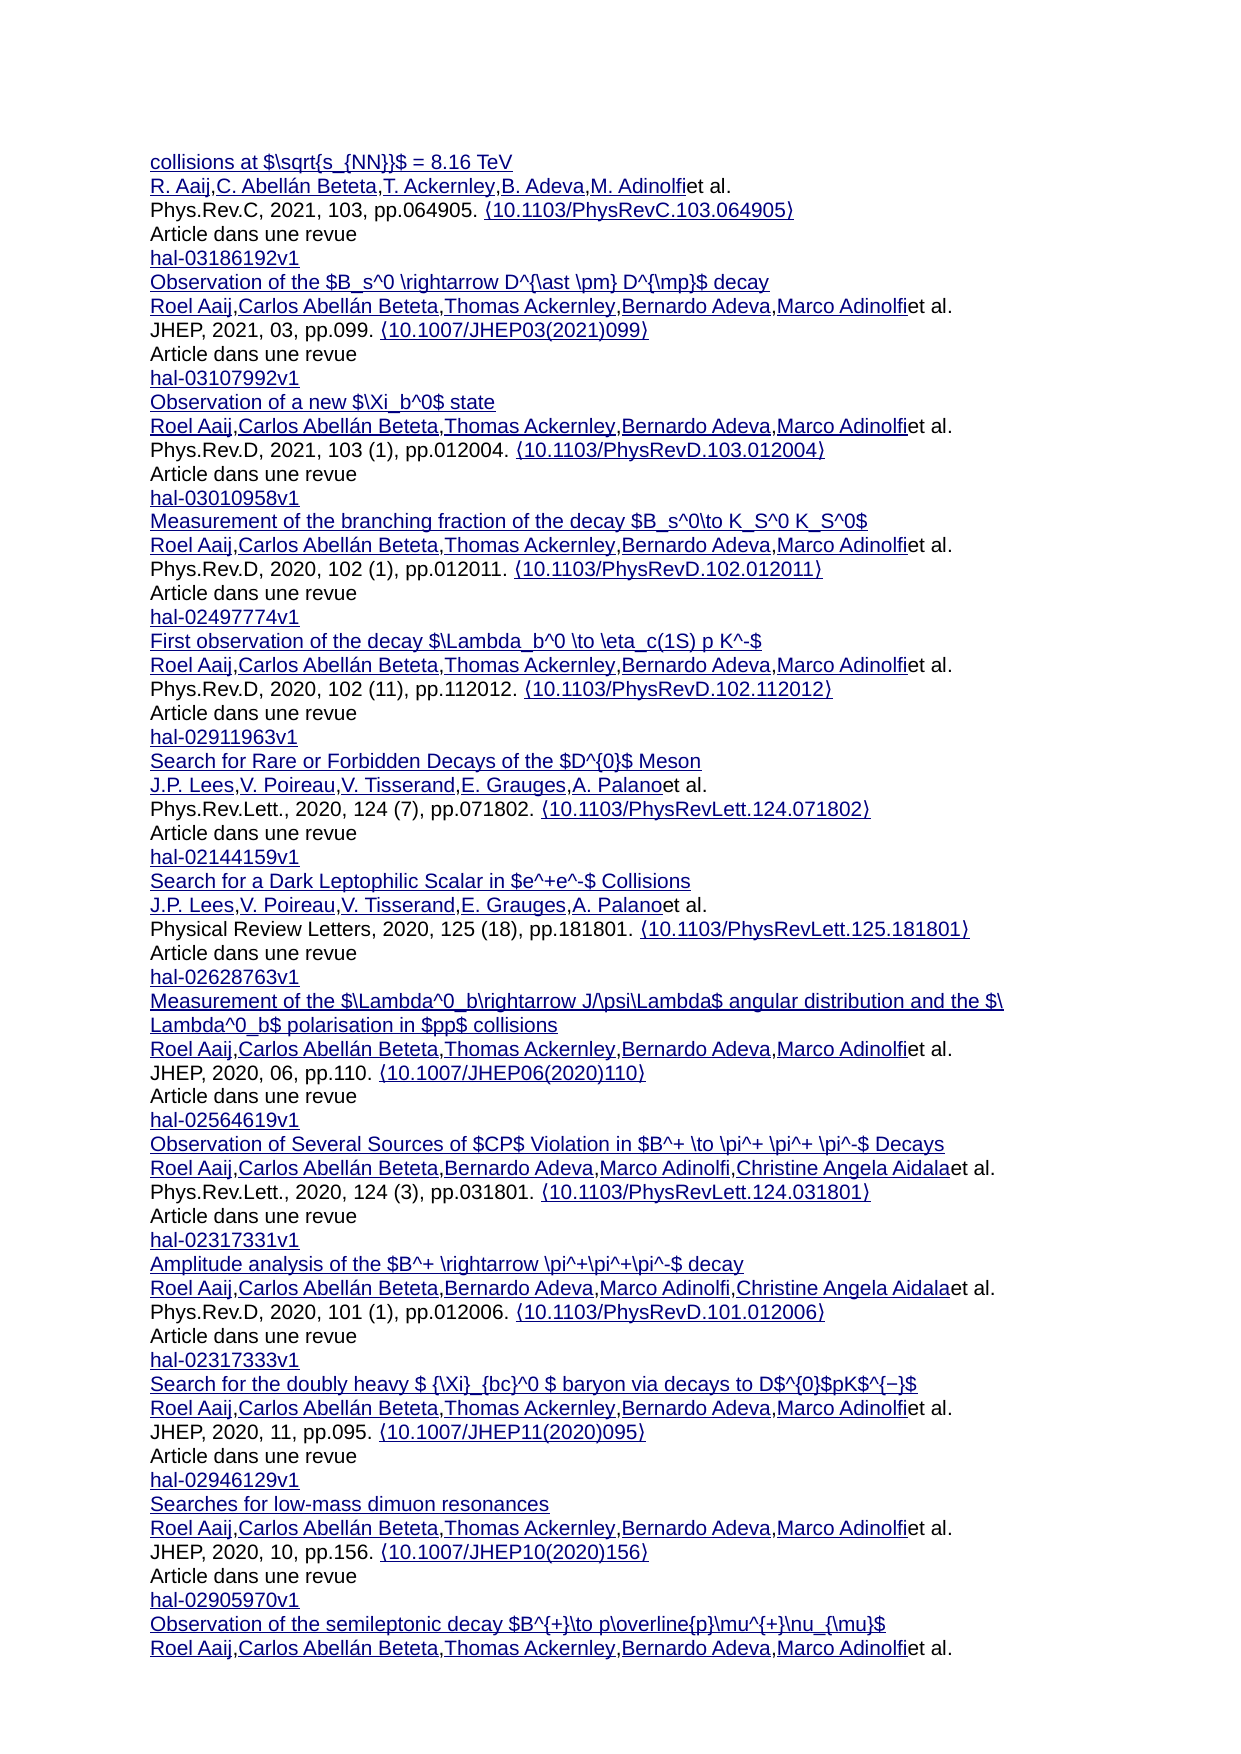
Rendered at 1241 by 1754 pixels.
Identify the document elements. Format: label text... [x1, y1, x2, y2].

table_cell Observation of a new $\Xi_b^0$ state Roel Aaij,Carlos Abellán Beteta,Thomas Ackernley,Bernardo Adeva,Marco Adinolfiet al. Phys.Rev.D, 2021, 103 (1), pp.012004. ⟨10.1103/PhysRevD.103.012004⟩ Article dans une revue hal-03010958v1 [150, 390, 1090, 509]
table_cell Observation of the semileptonic decay $B^{+}\to p\overline{p}\mu^{+}\nu_{\mu}$ Roel Aaij,Carlos Abellán Beteta,Thomas Ackernley,Bernardo Adeva,Marco Adinolfiet al. [150, 1611, 1090, 1659]
table_cell Search for the doubly heavy $ {\Xi}_{bc}^0 $ baryon via decays to D$^{0}$pK$^{−}$ Roel Aaij,Carlos Abellán Beteta,Thomas Ackernley,Bernardo Adeva,Marco Adinolfiet al. JHEP, 2020, 11, pp.095. ⟨10.1007/JHEP11(2020)095⟩ Article dans une revue hal-02946129v1 [150, 1372, 1090, 1492]
table_cell Measurement of the $\Lambda^0_b\rightarrow J/\psi\Lambda$ angular distribution and the $\Lambda^0_b$ polarisation in $pp$ collisions Roel Aaij,Carlos Abellán Beteta,Thomas Ackernley,Bernardo Adeva,Marco Adinolfiet al. JHEP, 2020, 06, pp.110. ⟨10.1007/JHEP06(2020)110⟩ Article dans une revue hal-02564619v1 [150, 989, 1090, 1132]
table_cell Observation of the $B_s^0 \rightarrow D^{\ast \pm} D^{\mp}$ decay Roel Aaij,Carlos Abellán Beteta,Thomas Ackernley,Bernardo Adeva,Marco Adinolfiet al. JHEP, 2021, 03, pp.099. ⟨10.1007/JHEP03(2021)099⟩ Article dans une revue hal-03107992v1 [150, 270, 1090, 389]
table_cell Measurement of the branching fraction of the decay $B_s^0\to K_S^0 K_S^0$ Roel Aaij,Carlos Abellán Beteta,Thomas Ackernley,Bernardo Adeva,Marco Adinolfiet al. Phys.Rev.D, 2020, 102 (1), pp.012011. ⟨10.1103/PhysRevD.102.012011⟩ Article dans une revue hal-02497774v1 [150, 509, 1090, 629]
table_cell Searches for low-mass dimuon resonances Roel Aaij,Carlos Abellán Beteta,Thomas Ackernley,Bernardo Adeva,Marco Adinolfiet al. JHEP, 2020, 10, pp.156. ⟨10.1007/JHEP10(2020)156⟩ Article dans une revue hal-02905970v1 [150, 1492, 1090, 1611]
table_cell Search for Rare or Forbidden Decays of the $D^{0}$ Meson J.P. Lees,V. Poireau,V. Tisserand,E. Grauges,A. Palanoet al. Phys.Rev.Lett., 2020, 124 (7), pp.071802. ⟨10.1103/PhysRevLett.124.071802⟩ Article dans une revue hal-02144159v1 [150, 749, 1090, 869]
table_cell Observation of Several Sources of $CP$ Violation in $B^+ \to \pi^+ \pi^+ \pi^-$ Decays Roel Aaij,Carlos Abellán Beteta,Bernardo Adeva,Marco Adinolfi,Christine Angela Aidalaet al. Phys.Rev.Lett., 2020, 124 (3), pp.031801. ⟨10.1103/PhysRevLett.124.031801⟩ Article dans une revue hal-02317331v1 [150, 1132, 1090, 1252]
table_cell collisions at $\sqrt{s_{NN}}$ = 8.16 TeV R. Aaij,C. Abellán Beteta,T. Ackernley,B. Adeva,M. Adinolfiet al. Phys.Rev.C, 2021, 103, pp.064905. ⟨10.1103/PhysRevC.103.064905⟩ Article dans une revue hal-03186192v1 [150, 150, 1090, 270]
table_cell Search for a Dark Leptophilic Scalar in $e^+e^-$ Collisions J.P. Lees,V. Poireau,V. Tisserand,E. Grauges,A. Palanoet al. Physical Review Letters, 2020, 125 (18), pp.181801. ⟨10.1103/PhysRevLett.125.181801⟩ Article dans une revue hal-02628763v1 [150, 869, 1090, 988]
table_cell First observation of the decay $\Lambda_b^0 \to \eta_c(1S) p K^-$ Roel Aaij,Carlos Abellán Beteta,Thomas Ackernley,Bernardo Adeva,Marco Adinolfiet al. Phys.Rev.D, 2020, 102 (11), pp.112012. ⟨10.1103/PhysRevD.102.112012⟩ Article dans une revue hal-02911963v1 [150, 629, 1090, 749]
table_cell Amplitude analysis of the $B^+ \rightarrow \pi^+\pi^+\pi^-$ decay Roel Aaij,Carlos Abellán Beteta,Bernardo Adeva,Marco Adinolfi,Christine Angela Aidalaet al. Phys.Rev.D, 2020, 101 (1), pp.012006. ⟨10.1103/PhysRevD.101.012006⟩ Article dans une revue hal-02317333v1 [150, 1252, 1090, 1372]
